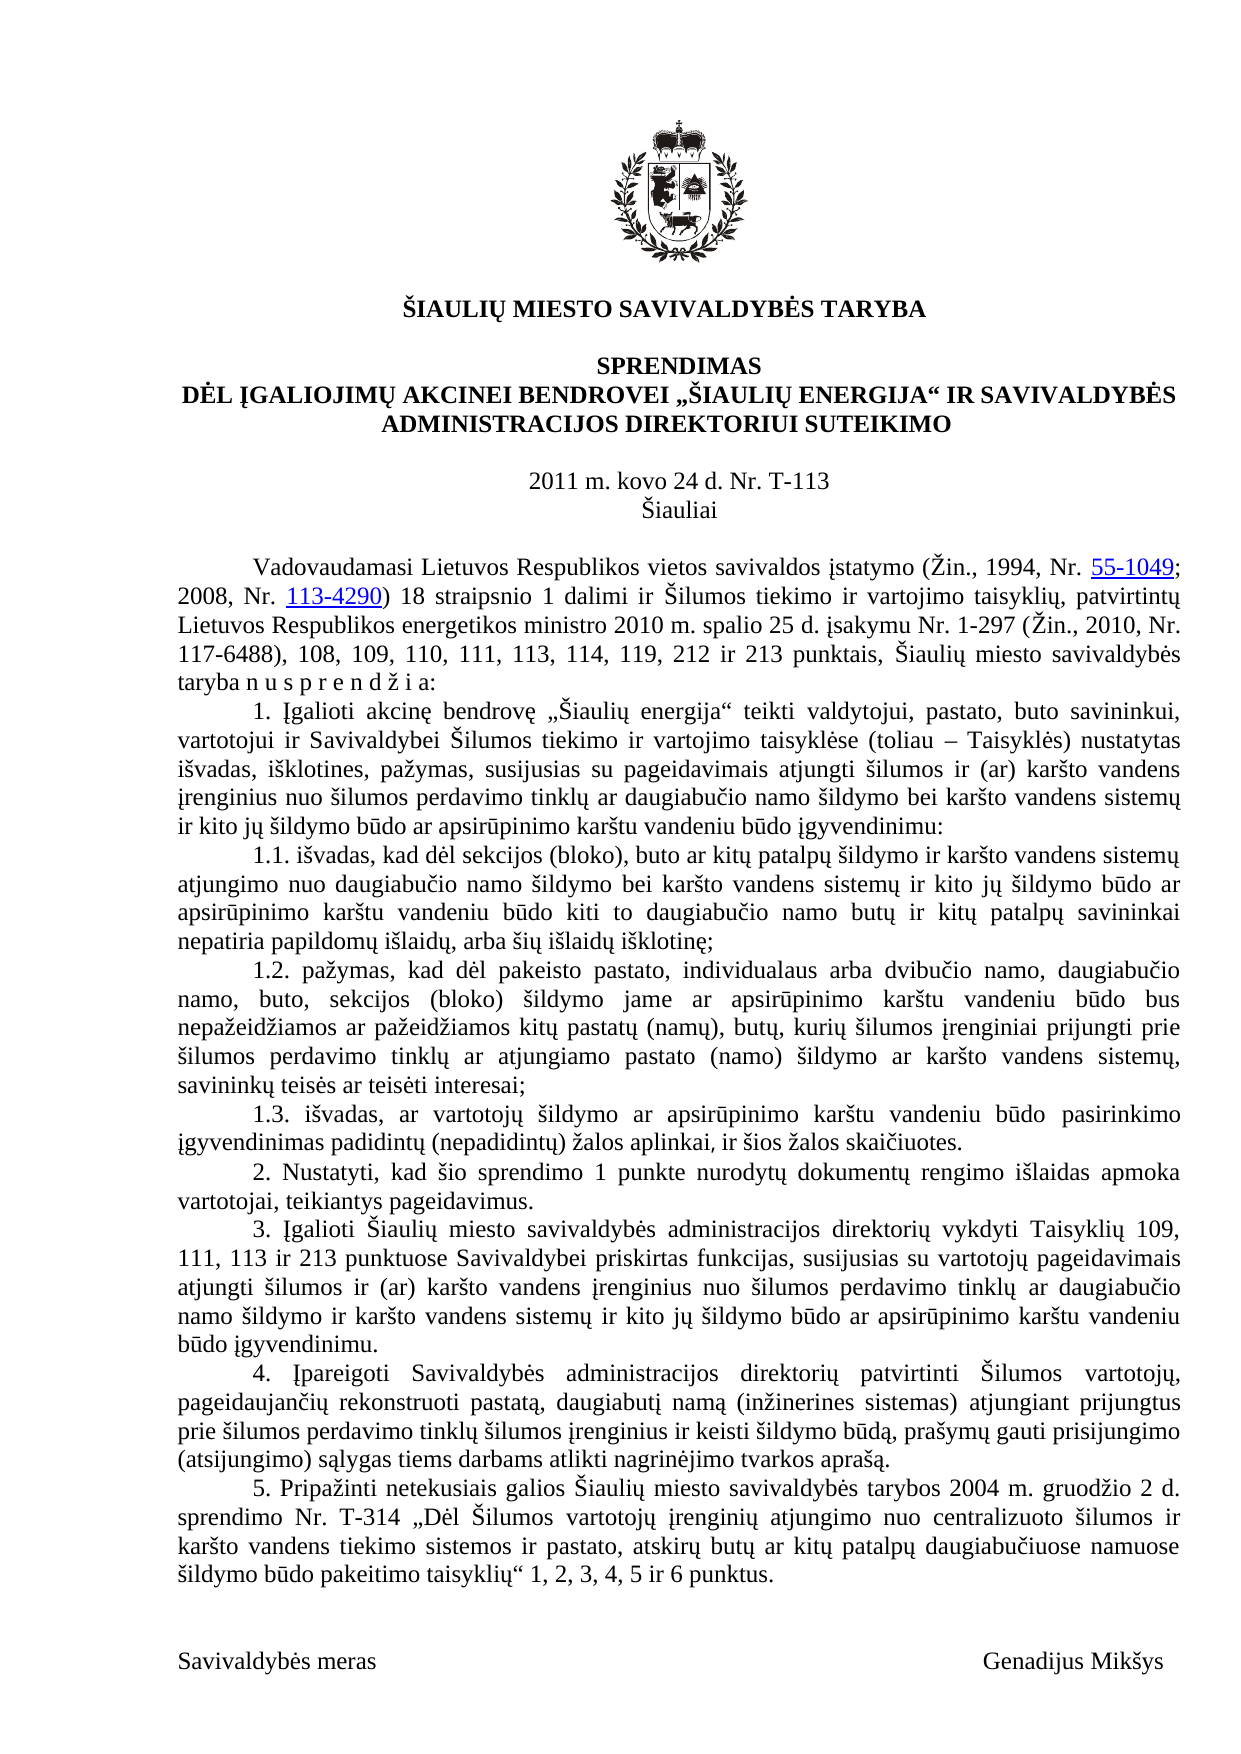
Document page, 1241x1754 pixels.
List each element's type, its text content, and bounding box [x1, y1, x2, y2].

text 1.2. pažymas, kad dėl pakeisto pastato, individualaus arba dvibučio namo, daugiabučio namo, buto, sekcijos (bloko) šildymo jame ar apsirūpinimo karštu vandeniu būdo bus nepažeidžiamos ar pažeidžiamos kitų pastatų (namų), butų, kurių šilumos įrenginiai prijungti prie šilumos perdavimo tinklų ar atjungiamo pastato (namo) šildymo ar karšto vandens sistemų, savininkų teisės ar teisėti interesai; [177, 955, 1181, 1099]
text 2011 m. kovo 24 d. Nr. T-113 [177, 466, 1181, 495]
text 1. Įgalioti akcinę bendrovę „Šiaulių energija“ teikti valdytojui, pastato, buto savininkui, vartotojui ir Savivaldybei Šilumos tiekimo ir vartojimo taisyklėse (toliau – Taisyklės) nustatytas išvadas, išklotines, pažymas, susijusias su pageidavimais atjungti šilumos ir (ar) karšto vandens įrenginius nuo šilumos perdavimo tinklų ar daugiabučio namo šildymo bei karšto vandens sistemų ir kito jų šildymo būdo ar apsirūpinimo karštu vandeniu būdo įgyvendinimu: [177, 696, 1181, 840]
text DĖL ĮGALIOJIMŲ AKCINEI BENDROVEI „ŠIAULIŲ ENERGIJA“ IR SAVIVALDYBĖS ADMINISTRACIJOS DIREKTORIUI SUTEIKIMO [177, 380, 1181, 437]
text 1.1. išvadas, kad dėl sekcijos (bloko), buto ar kitų patalpų šildymo ir karšto vandens sistemų atjungimo nuo daugiabučio namo šildymo bei karšto vandens sistemų ir kito jų šildymo būdo ar apsirūpinimo karštu vandeniu būdo kiti to daugiabučio namo butų ir kitų patalpų savininkai nepatiria papildomų išlaidų, arba šių išlaidų išklotinę; [177, 840, 1181, 955]
text 2. Nustatyti, kad šio sprendimo 1 punkte nurodytų dokumentų rengimo išlaidas apmoka vartotojai, teikiantys pageidavimus. [177, 1157, 1181, 1214]
text 3. Įgalioti Šiaulių miesto savivaldybės administracijos direktorių vykdyti Taisyklių 109, 111, 113 ir 213 punktuose Savivaldybei priskirtas funkcijas, susijusias su vartotojų pageidavimais atjungti šilumos ir (ar) karšto vandens įrenginius nuo šilumos perdavimo tinklų ar daugiabučio namo šildymo ir karšto vandens sistemų ir kito jų šildymo būdo ar apsirūpinimo karštu vandeniu būdo įgyvendinimu. [177, 1214, 1181, 1358]
text Vadovaudamasi Lietuvos Respublikos vietos savivaldos įstatymo (Žin., 1994, Nr. 55-1049; 2008, Nr. 113-4290) 18 straipsnio 1 dalimi ir Šilumos tiekimo ir vartojimo taisyklių, patvirtintų Lietuvos Respublikos energetikos ministro 2010 m. spalio 25 d. įsakymu Nr. 1-297 (Žin., 2010, Nr. 117-6488), 108, 109, 110, 111, 113, 114, 119, 212 ir 213 punktais, Šiaulių miesto savivaldybės taryba n u s p r e n d ž i a: [177, 552, 1181, 696]
text Šiauliai [177, 495, 1181, 524]
text Savivaldybės meras Genadijus Mikšys [177, 1646, 1181, 1674]
text 4. Įpareigoti Savivaldybės administracijos direktorių patvirtinti Šilumos vartotojų, pageidaujančių rekonstruoti pastatą, daugiabutį namą (inžinerines sistemas) atjungiant prijungtus prie šilumos perdavimo tinklų šilumos įrenginius ir keisti šildymo būdą, prašymų gauti prisijungimo (atsijungimo) sąlygas tiems darbams atlikti nagrinėjimo tvarkos aprašą. [177, 1358, 1181, 1473]
text SPRENDIMAS [177, 351, 1181, 380]
text 1.3. išvadas, ar vartotojų šildymo ar apsirūpinimo karštu vandeniu būdo pasirinkimo įgyvendinimas padidintų (nepadidintų) žalos aplinkai, ir šios žalos skaičiuotes. [177, 1099, 1181, 1157]
text ŠIAULIŲ MIESTO SAVIVALDYBĖS TARYBA [177, 294, 1181, 322]
text 5. Pripažinti netekusiais galios Šiaulių miesto savivaldybės tarybos 2004 m. gruodžio 2 d. sprendimo Nr. T-314 „Dėl Šilumos vartotojų įrenginių atjungimo nuo centralizuoto šilumos ir karšto vandens tiekimo sistemos ir pastato, atskirų butų ar kitų patalpų daugiabučiuose namuose šildymo būdo pakeitimo taisyklių“ 1, 2, 3, 4, 5 ir 6 punktus. [177, 1473, 1181, 1588]
